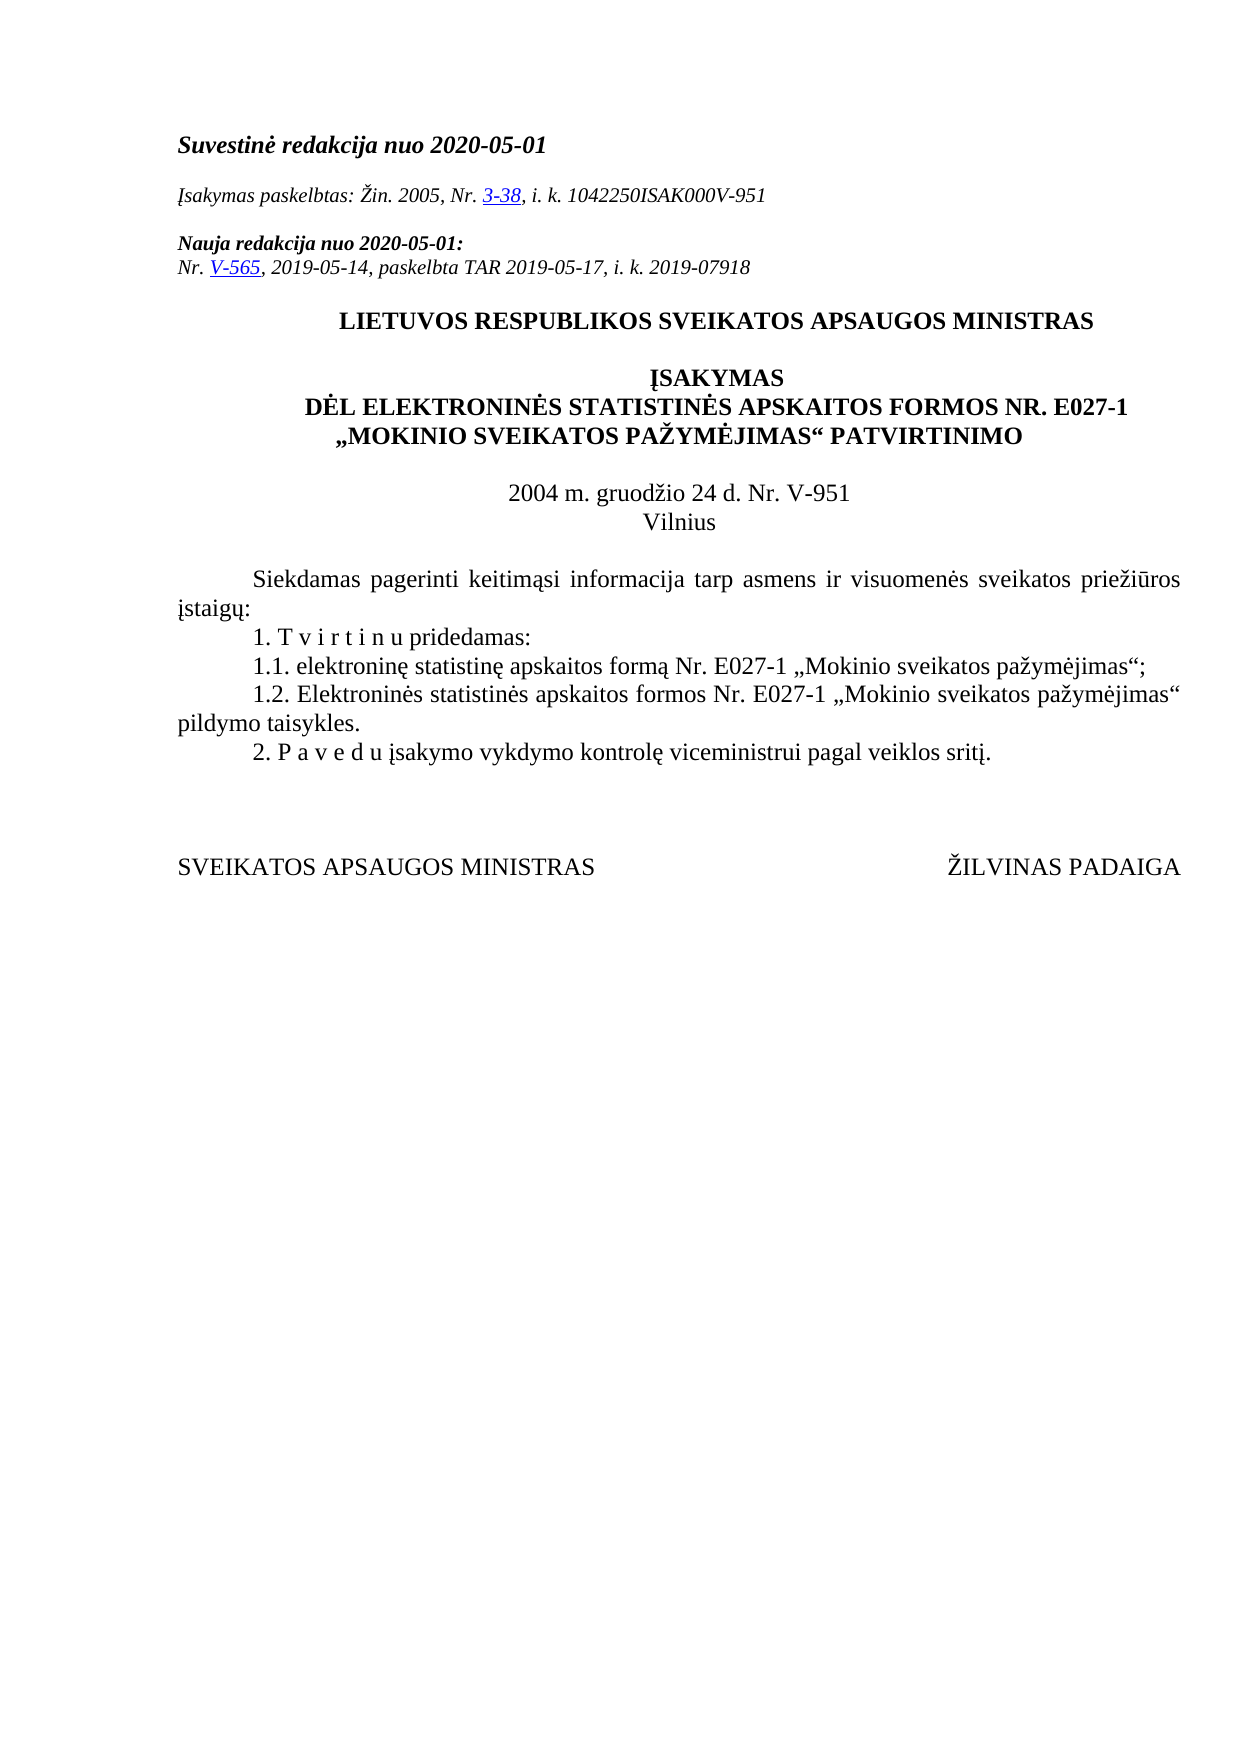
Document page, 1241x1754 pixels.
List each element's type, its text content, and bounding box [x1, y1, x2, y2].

text LIETUVOS RESPUBLIKOS SVEIKATOS APSAUGOS MINISTRAS [177, 306, 1181, 334]
text 2004 m. gruodžio 24 d. Nr. V-951 [177, 478, 1181, 507]
text 1. T v i r t i n u pridedamas: [177, 622, 1181, 651]
text Įsakymas paskelbtas: Žin. 2005, Nr. 3-38, i. k. 1042250ISAK000V-951 [177, 183, 1181, 207]
text Vilnius [177, 507, 1181, 536]
text ĮSAKYMAS [177, 363, 1181, 392]
text Suvestinė redakcija nuo 2020-05-01 [177, 130, 1181, 159]
text 2. P a v e d u įsakymo vykdymo kontrolę viceministrui pagal veiklos sritį. [177, 737, 1181, 766]
text DĖL ELEKTRONINĖS STATISTINĖS APSKAITOS FORMOS NR. E027-1 „MOKINIO SVEIKATOS PAŽYMĖJIMAS“ PATVIRTINIMO [177, 392, 1181, 449]
text 1.1. elektroninę statistinę apskaitos formą Nr. E027-1 „Mokinio sveikatos pažymėjimas“; [177, 651, 1181, 679]
text Nauja redakcija nuo 2020-05-01: [177, 231, 1181, 255]
text Siekdamas pagerinti keitimąsi informacija tarp asmens ir visuomenės sveikatos priežiūros įstaigų: [177, 564, 1181, 622]
text SVEIKATOS APSAUGOS MINISTRAS ŽILVINAS PADAIGA [177, 852, 1181, 881]
text 1.2. Elektroninės statistinės apskaitos formos Nr. E027-1 „Mokinio sveikatos pažymėjimas“ pildymo taisykles. [177, 679, 1181, 737]
text Nr. V-565, 2019-05-14, paskelbta TAR 2019-05-17, i. k. 2019-07918 [177, 255, 1181, 279]
